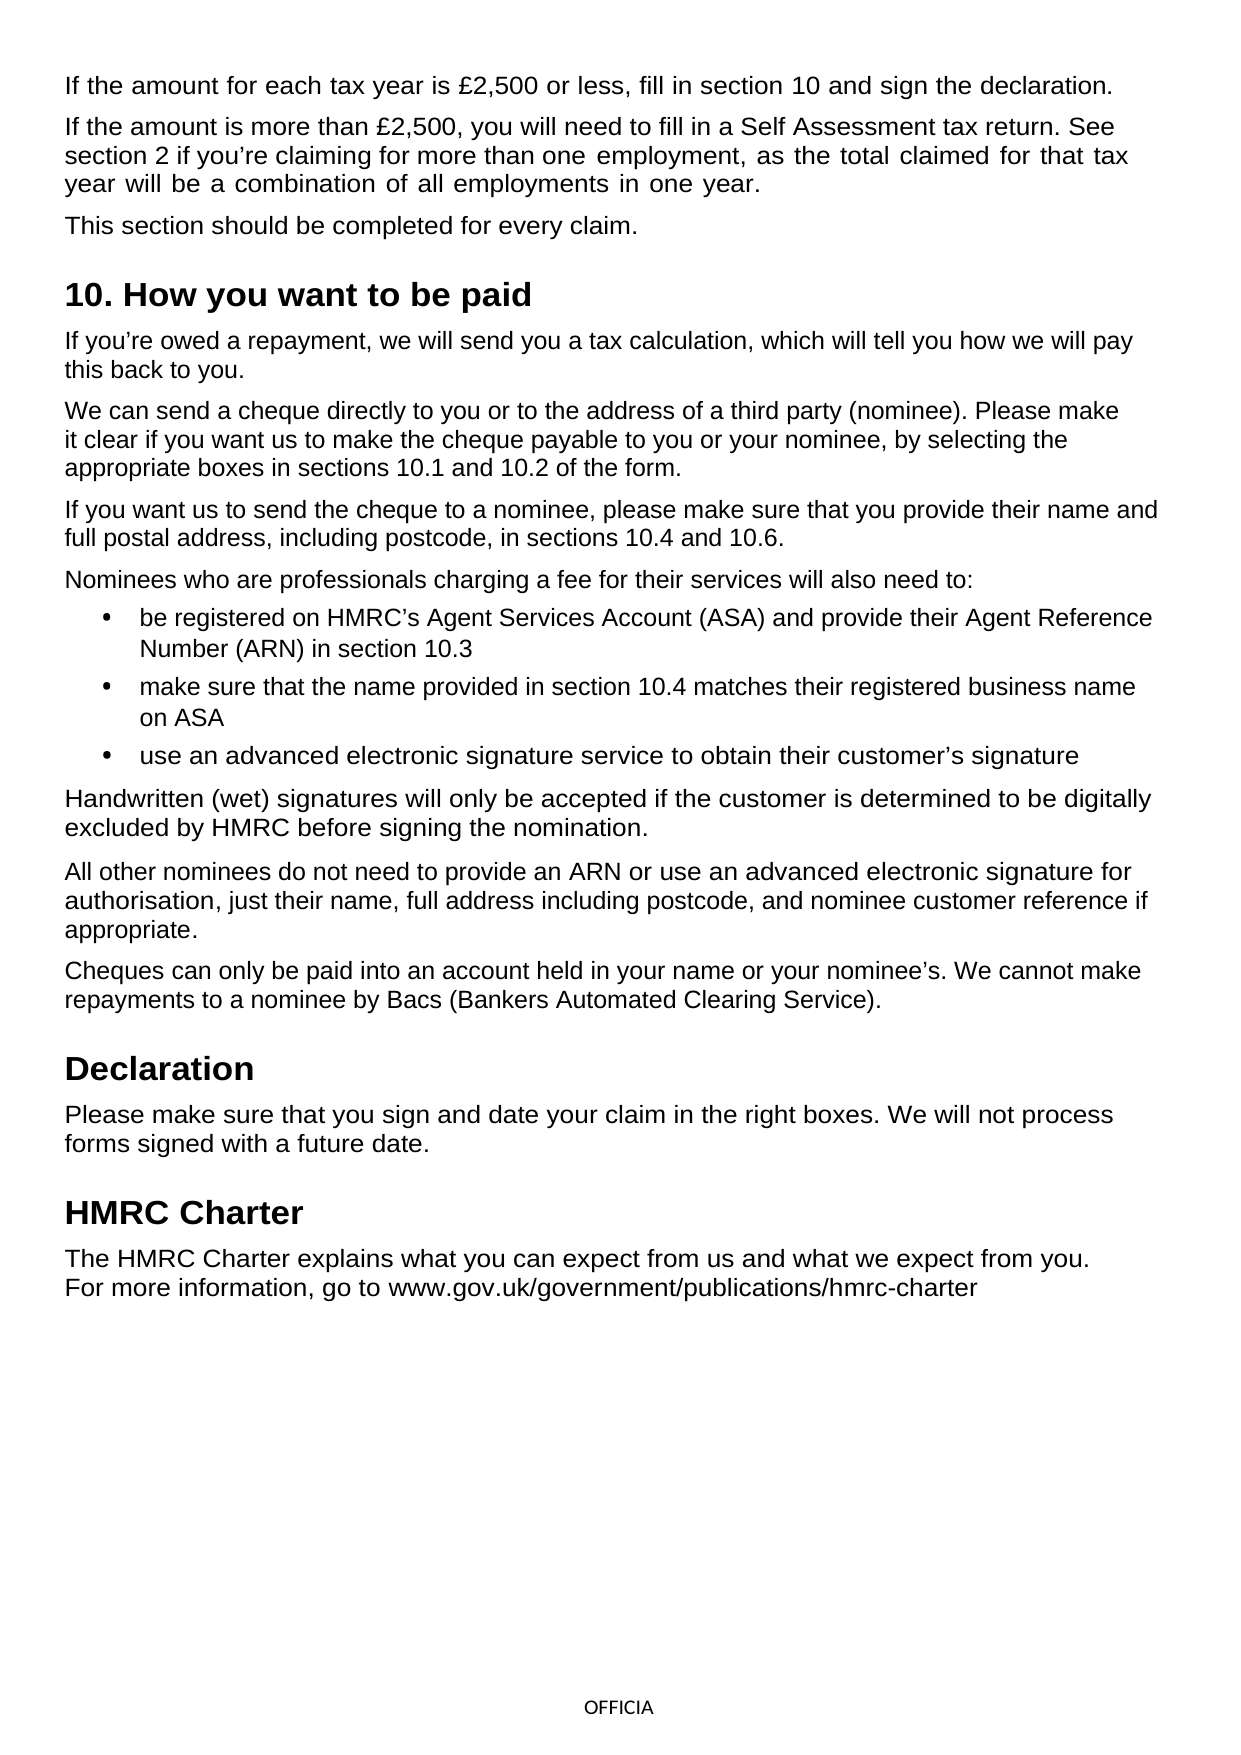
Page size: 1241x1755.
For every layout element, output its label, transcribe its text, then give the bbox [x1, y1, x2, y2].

text If the amount for each tax year is £2,500 or less, fill in section 10 and sign the declaration. [64, 71, 1176, 99]
text Handwritten (wet) signatures will only be accepted if the customer is determined to be digitally excluded by HMRC before signing the nomination. [64, 784, 1176, 842]
text Cheques can only be paid into an account held in your name or your nominee’s. We cannot make repayments to a nominee by Bacs (Bankers Automated Clearing Service). [64, 956, 1176, 1014]
text If you’re owed a repayment, we will send you a tax calculation, which will tell you how we will pay this back to you. [64, 326, 1176, 383]
list make sure that the name provided in section 10.4 matches their registered business name on ASA [102, 669, 1176, 731]
text If you want us to send the cheque to a nominee, please make sure that you provide their name and full postal address, including postcode, in sections 10.4 and 10.6. [64, 494, 1176, 552]
subtitle 10. How you want to be paid [64, 275, 1176, 313]
text We can send a cheque directly to you or to the address of a third party (nominee). Please make it clear if you want us to make the cheque payable to you or your nominee, by selecting the appropriate boxes in sections 10.1 and 10.2 of the form. [64, 396, 1176, 482]
subtitle HMRC Charter [64, 1193, 1176, 1231]
text If the amount is more than £2,500, you will need to fill in a Self Assessment tax return. See section 2 if you’re claiming for more than one employment, as the total claimed for that tax year will be a combination of all employments in one year. [64, 112, 1176, 198]
list be registered on HMRC’s Agent Services Account (ASA) and provide their Agent Reference Number (ARN) in section 10.3 [102, 599, 1176, 662]
text Please make sure that you sign and date your claim in the right boxes. We will not process forms signed with a future date. [64, 1100, 1176, 1157]
list use an advanced electronic signature service to obtain their customer’s signature [102, 738, 1176, 772]
text The HMRC Charter explains what you can expect from us and what we expect from you. For more information, go to www.gov.uk/government/publications/hmrc-charter [64, 1244, 1176, 1301]
text All other nominees do not need to provide an ARN or use an advanced electronic signature for authorisation, just their name, full address including postcode, and nominee customer reference if appropriate. [64, 857, 1176, 944]
text Nominees who are professionals charging a fee for their services will also need to: [64, 564, 1176, 593]
text This section should be completed for every claim. [64, 211, 1176, 239]
subtitle Declaration [64, 1049, 1176, 1087]
